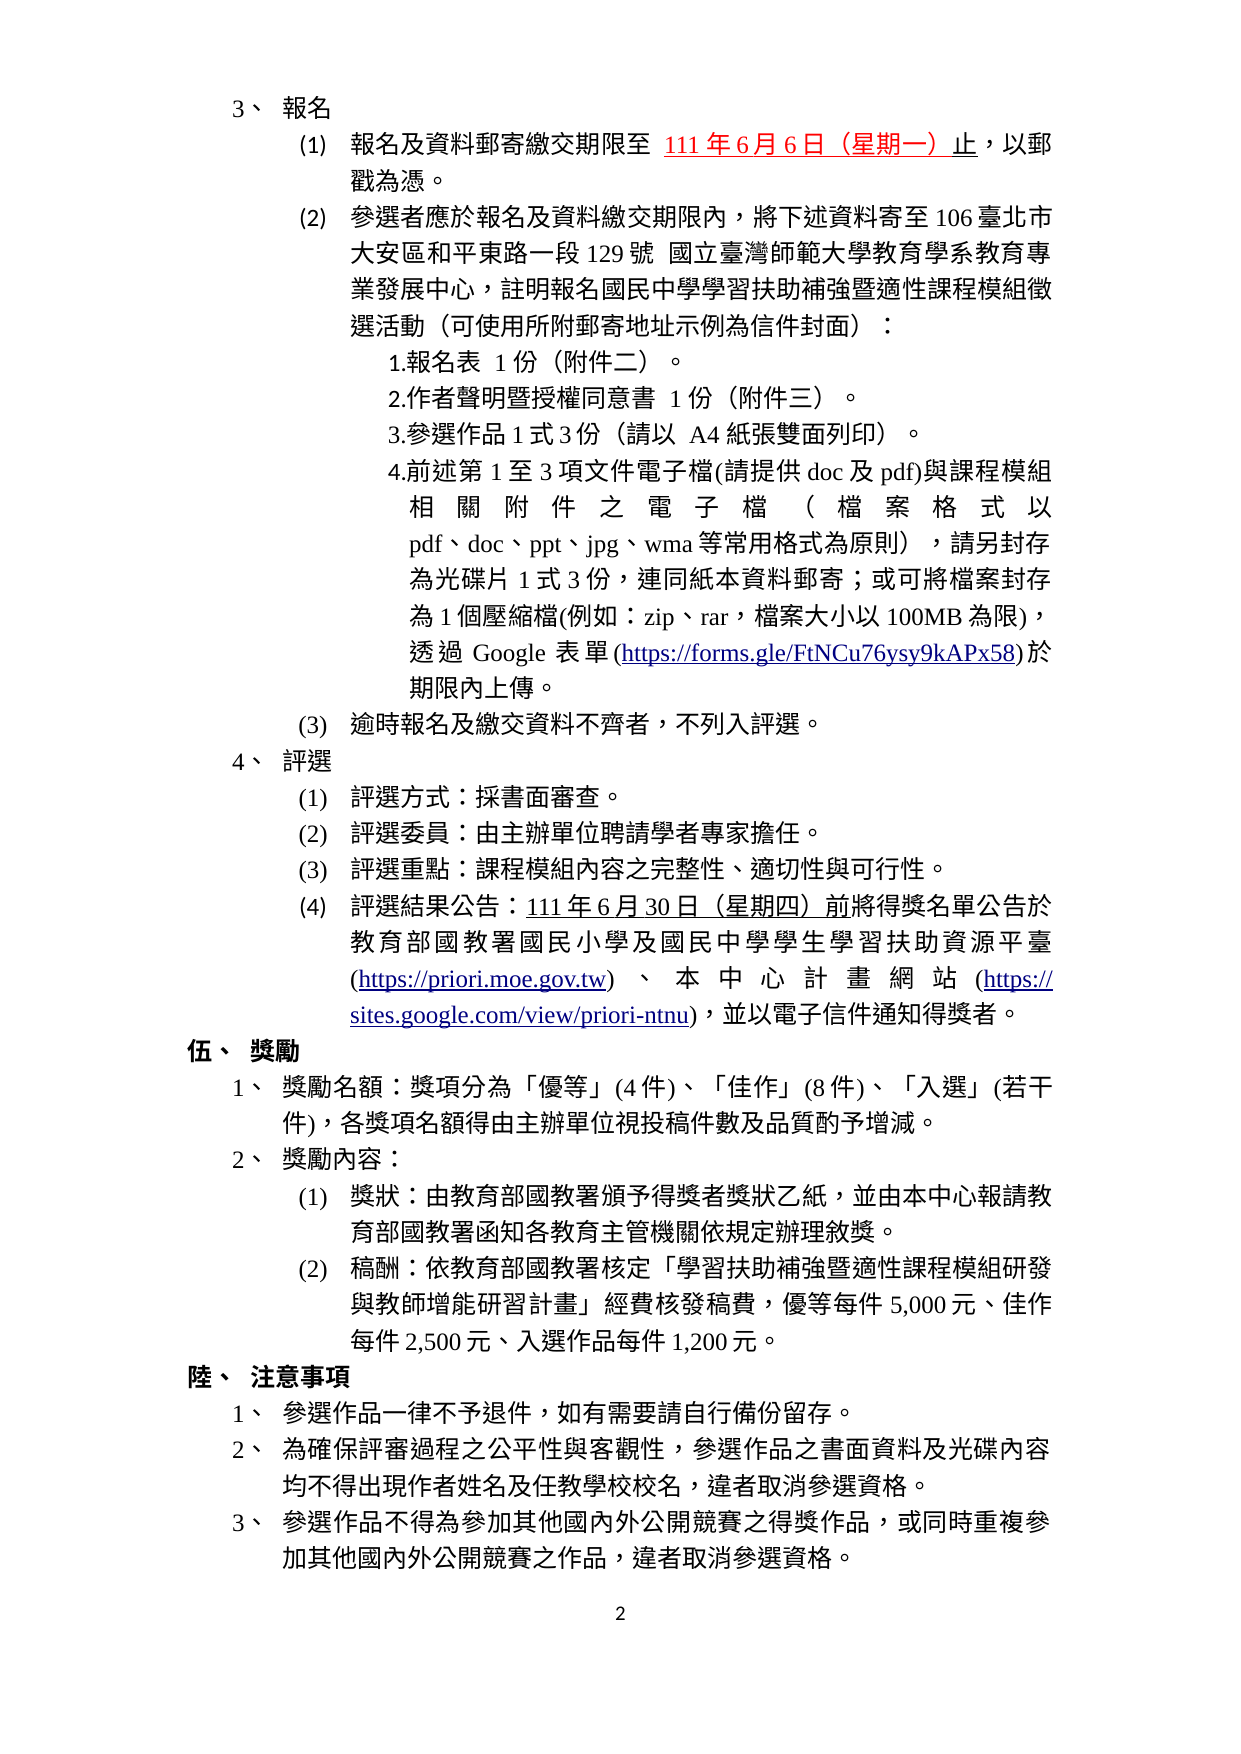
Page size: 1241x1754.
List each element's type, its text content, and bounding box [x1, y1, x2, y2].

list 獎勵 [187, 1031, 1053, 1067]
list 獎狀：由教育部國教署頒予得獎者獎狀乙紙，並由本中心報請教育部國教署函知各教育主管機關依規定辦理敘獎。 [313, 1176, 1053, 1249]
list 報名表 1 份（附件二）。 [388, 342, 1053, 379]
list 評選重點：課程模組內容之完整性、適切性與可行性。 [313, 850, 1053, 886]
list 稿酬：依教育部國教署核定「學習扶助補強暨適性課程模組研發與教師增能研習計畫」經費核發稿費，優等每件5,000元、佳作每件2,500元、入選作品每件1,200元。 [313, 1249, 1053, 1357]
list 獎勵內容： [232, 1140, 1053, 1176]
list 為確保評審過程之公平性與客觀性，參選作品之書面資料及光碟內容均不得出現作者姓名及任教學校校名，違者取消參選資格。 [232, 1430, 1053, 1502]
list 參選作品不得為參加其他國內外公開競賽之得獎作品，或同時重複參加其他國內外公開競賽之作品，違者取消參選資格。 [232, 1502, 1053, 1575]
list 注意事項 [187, 1357, 1053, 1394]
list 獎勵名額：獎項分為「優等」(4件)、「佳作」(8件)、「入選」(若干件)，各獎項名額得由主辦單位視投稿件數及品質酌予增減。 [232, 1067, 1053, 1140]
list 評選 [232, 741, 1053, 777]
list 逾時報名及繳交資料不齊者，不列入評選。 [313, 705, 1053, 741]
list 參選作品1式3份（請以 A4 紙張雙面列印）。 [388, 415, 1053, 451]
list 參選者應於報名及資料繳交期限內，將下述資料寄至106臺北市大安區和平東路一段129號 國立臺灣師範大學教育學系教育專業發展中心，註明報名國民中學學習扶助補強暨適性課程模組徵選活動（可使用所附郵寄地址示例為信件封面）： [313, 197, 1053, 342]
list 評選方式：採書面審查。 [313, 777, 1053, 814]
list 報名 [232, 89, 1053, 125]
list 參選作品一律不予退件，如有需要請自行備份留存。 [232, 1394, 1053, 1430]
list 報名及資料郵寄繳交期限至 111 年6月6日（星期一）止，以郵戳為憑。 [313, 125, 1053, 197]
list 前述第1至3項文件電子檔(請提供doc及pdf)與課程模組相關附件之電子檔（檔案格式以 pdf、doc、ppt、jpg、wma等常用格式為原則），請另封存為光碟片1式3份，連同紙本資料郵寄；或可將檔案封存為1個壓縮檔(例如：zip、rar，檔案大小以100MB為限)，透過Google表單(https://forms.gle/FtNCu76ysy9kAPx58)於期限內上傳。 [388, 451, 1053, 705]
list 作者聲明暨授權同意書 1 份（附件三）。 [388, 379, 1053, 415]
list 評選結果公告：111年6月30日（星期四）前將得獎名單公告於教育部國教署國民小學及國民中學學生學習扶助資源平臺(https://priori.moe.gov.tw)、本中心計畫網站(https://sites.google.com/view/priori-ntnu)，並以電子信件通知得獎者。 [313, 886, 1053, 1031]
list 評選委員：由主辦單位聘請學者專家擔任。 [313, 814, 1053, 850]
